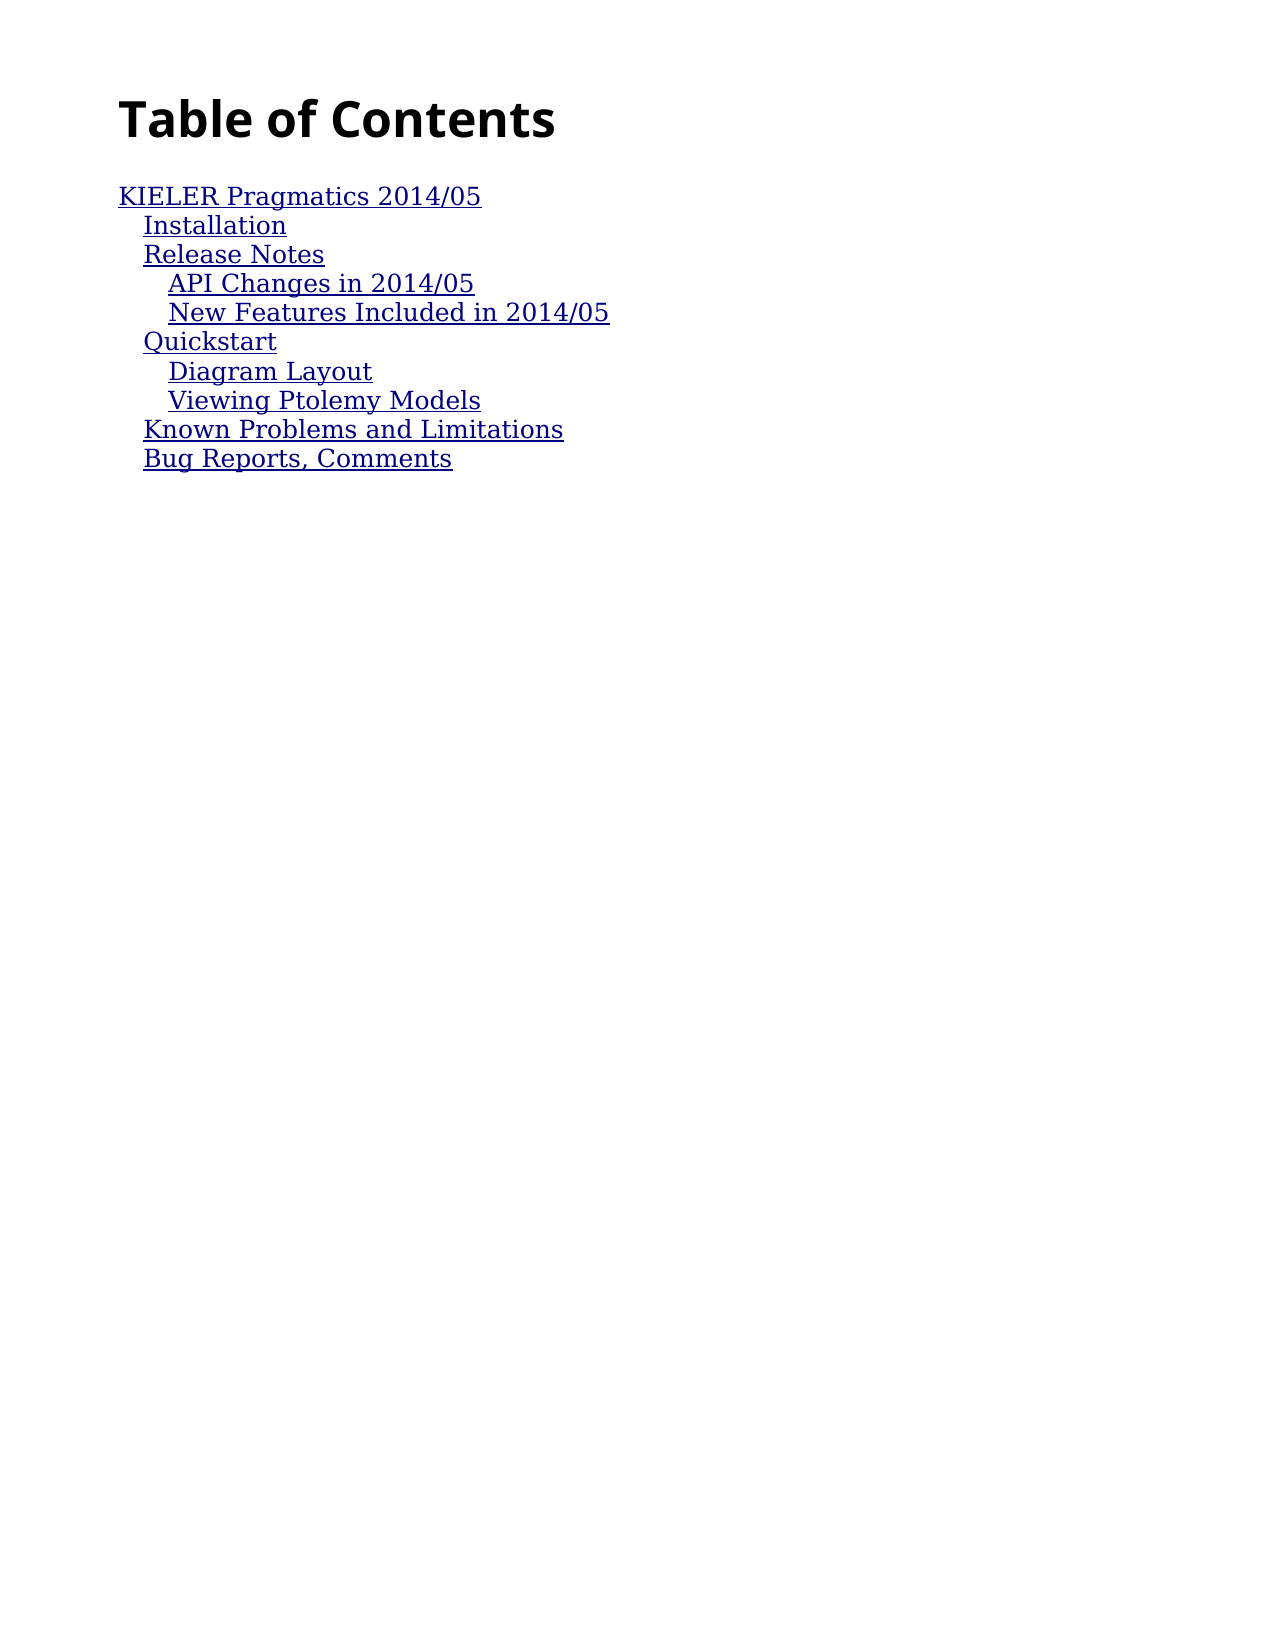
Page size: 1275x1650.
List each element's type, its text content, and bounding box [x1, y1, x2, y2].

text Quickstart [143, 327, 1216, 357]
text Release Notes [143, 240, 1216, 269]
text API Changes in 2014/05 [168, 269, 1216, 298]
text Viewing Ptolemy Models [168, 386, 1216, 415]
text Known Problems and Limitations [143, 415, 1216, 444]
text KIELER Pragmatics 2014/05 [118, 182, 1216, 211]
text New Features Included in 2014/05 [168, 298, 1216, 327]
text Installation [143, 211, 1216, 240]
text Diagram Layout [168, 357, 1216, 386]
text Bug Reports, Comments [143, 444, 1216, 473]
subtitle Table of Contents [118, 84, 1216, 152]
